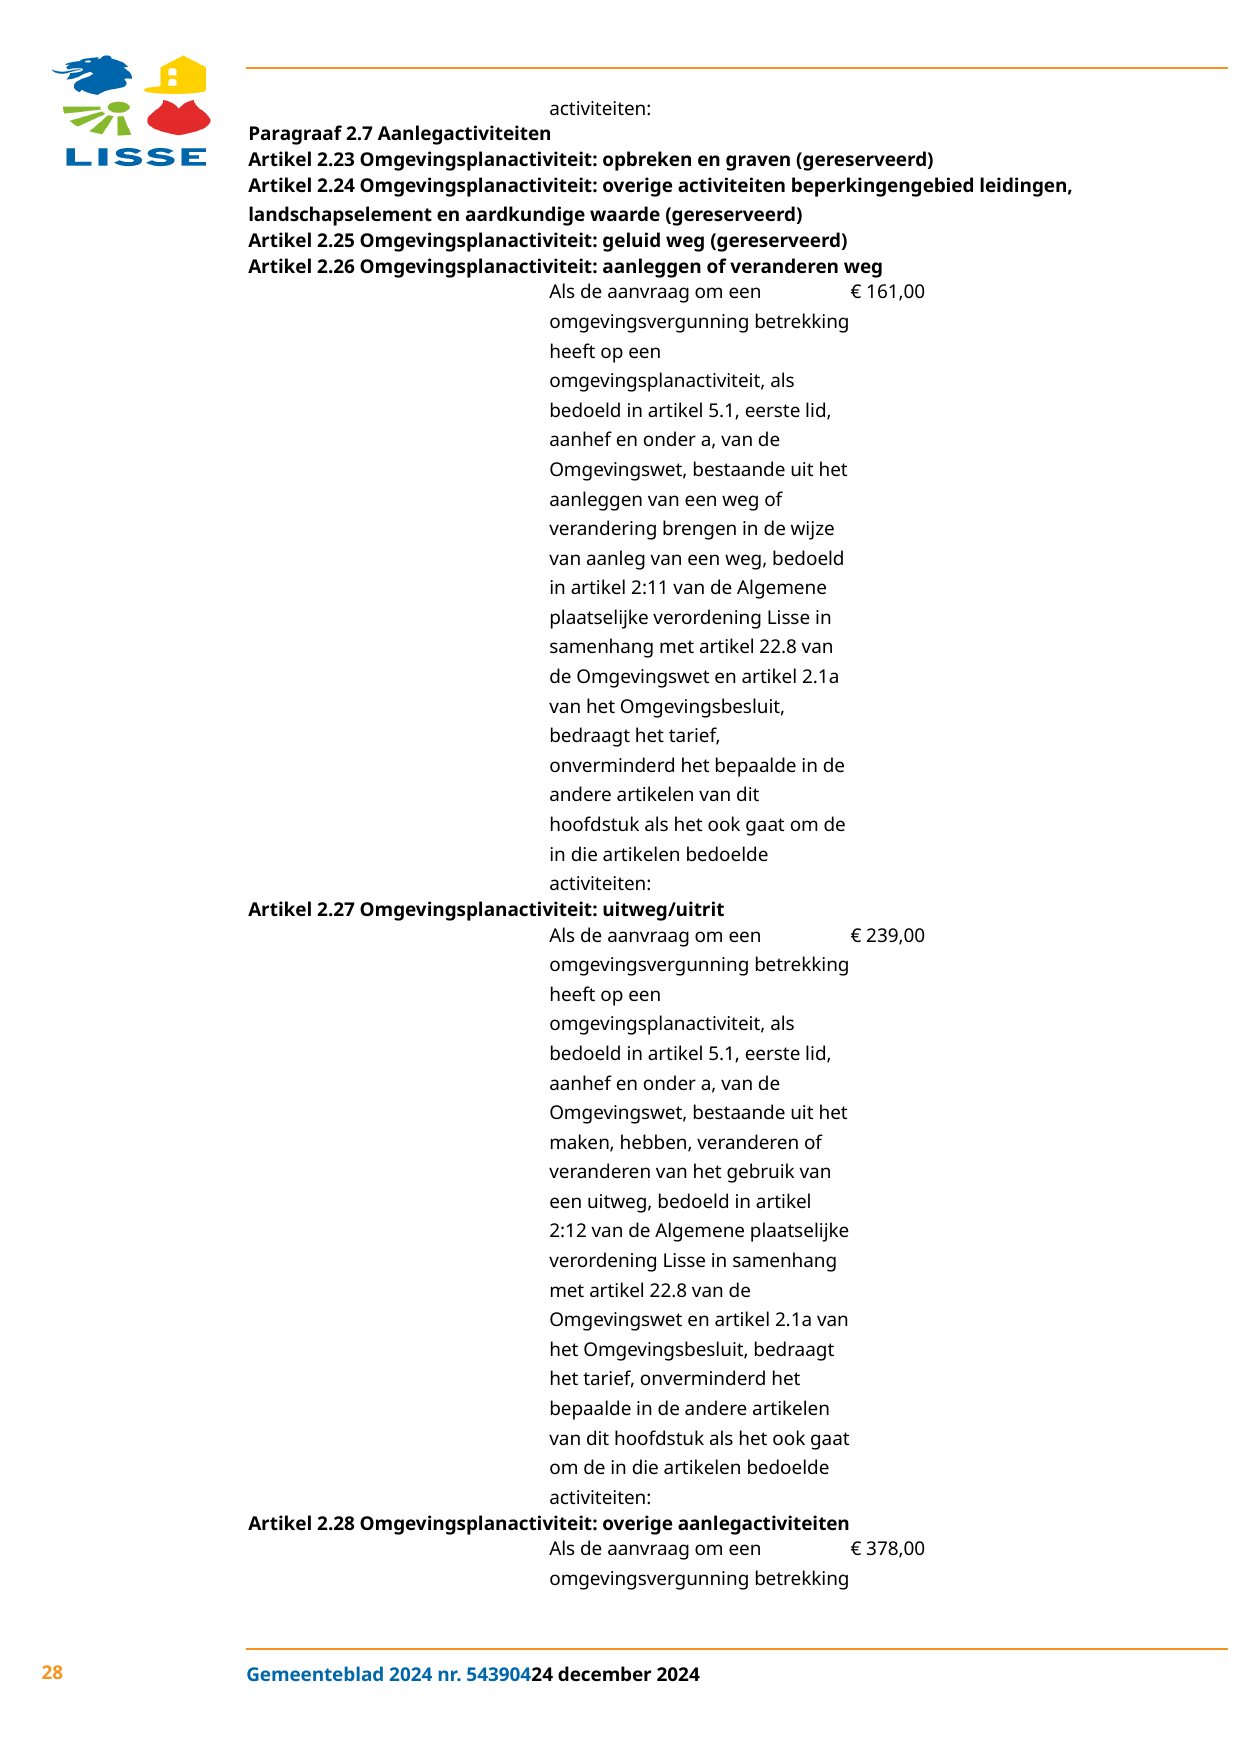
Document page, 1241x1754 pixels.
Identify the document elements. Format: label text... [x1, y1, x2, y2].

table_cell Als de aanvraag om een omgevingsvergunning betrekking heeft op een omgevingsplanactiviteit, als bedoeld in artikel 5.1, eerste lid, aanhef en onder a, van de Omgevingswet, bestaande uit het aanleggen van een weg of verandering brengen in de wijze van aanleg van een weg, bedoeld in artikel 2:11 van de Algemene plaatselijke verordening Lisse in samenhang met artikel 22.8 van de Omgevingswet en artikel 2.1a van het Omgevingsbesluit, bedraagt het tarief, onverminderd het bepaalde in de andere artikelen van dit hoofdstuk als het ook gaat om de in die artikelen bedoelde activiteiten: [549, 279, 850, 896]
table_cell € 378,00 [850, 1535, 1152, 1591]
table_cell [248, 1535, 549, 1591]
table_cell Als de aanvraag om een omgevingsvergunning betrekking [549, 1535, 850, 1591]
table_cell Artikel 2.27 Omgevingsplanactiviteit: uitweg/uitrit [248, 896, 1152, 922]
picture [41, 47, 231, 172]
table_cell [248, 95, 549, 121]
table_cell [850, 95, 1152, 121]
table_cell [248, 279, 549, 896]
table_cell Artikel 2.23 Omgevingsplanactiviteit: opbreken en graven (gereserveerd) [248, 146, 1152, 172]
table_cell € 161,00 [850, 279, 1152, 896]
table_cell [248, 922, 549, 1510]
table_cell Artikel 2.25 Omgevingsplanactiviteit: geluid weg (gereserveerd) [248, 227, 1152, 253]
table_cell Als de aanvraag om een omgevingsvergunning betrekking heeft op een omgevingsplanactiviteit, als bedoeld in artikel 5.1, eerste lid, aanhef en onder a, van de Omgevingswet, bestaande uit het maken, hebben, veranderen of veranderen van het gebruik van een uitweg, bedoeld in artikel 2:12 van de Algemene plaatselijke verordening Lisse in samenhang met artikel 22.8 van de Omgevingswet en artikel 2.1a van het Omgevingsbesluit, bedraagt het tarief, onverminderd het bepaalde in de andere artikelen van dit hoofdstuk als het ook gaat om de in die artikelen bedoelde activiteiten: [549, 922, 850, 1510]
table_cell Artikel 2.24 Omgevingsplanactiviteit: overige activiteiten beperkingengebied leidingen, landschapselement en aardkundige waarde (gereserveerd) [248, 172, 1152, 227]
table_cell Paragraaf 2.7 Aanlegactiviteiten [248, 121, 1152, 146]
table_cell Artikel 2.28 Omgevingsplanactiviteit: overige aanlegactiviteiten [248, 1510, 1152, 1535]
table_cell € 239,00 [850, 922, 1152, 1510]
table_cell activiteiten: [549, 95, 850, 121]
table_cell Artikel 2.26 Omgevingsplanactiviteit: aanleggen of veranderen weg [248, 253, 1152, 279]
